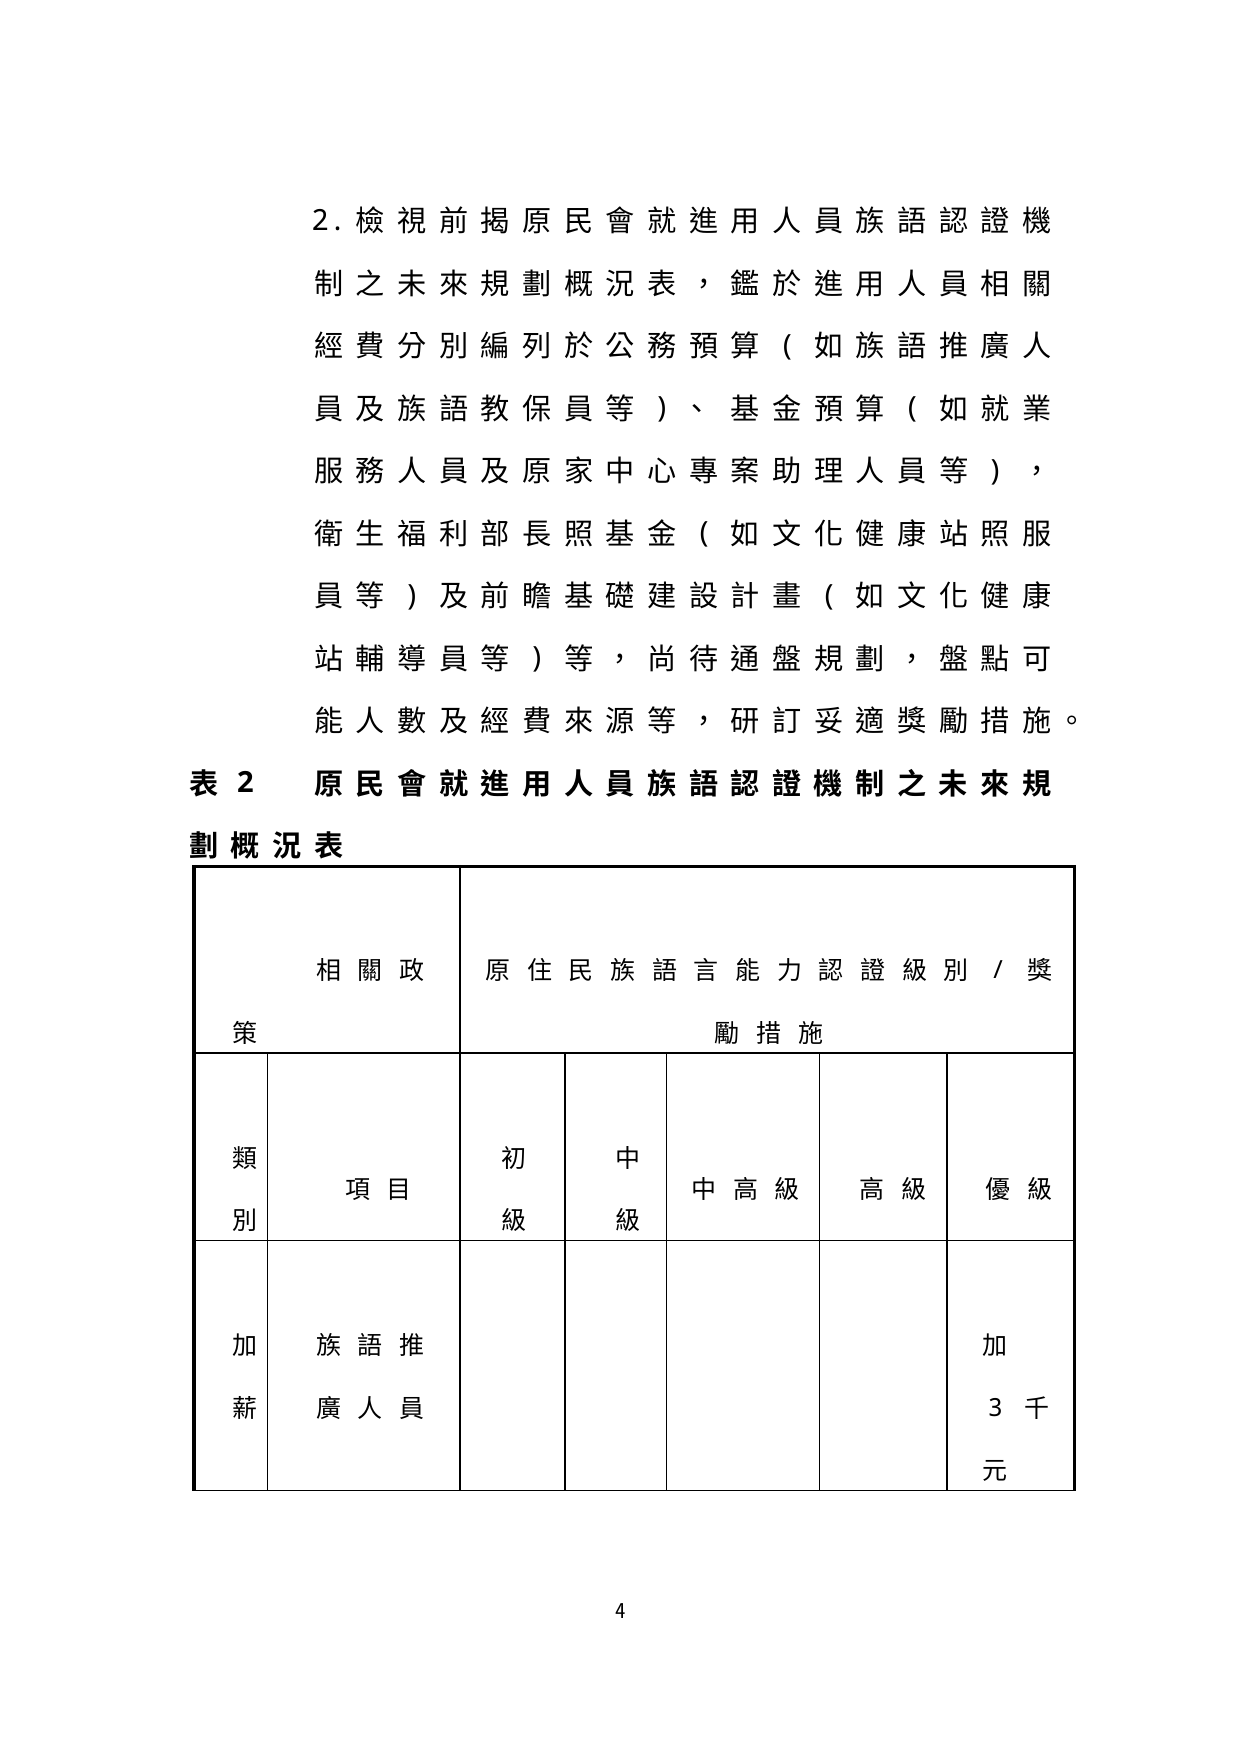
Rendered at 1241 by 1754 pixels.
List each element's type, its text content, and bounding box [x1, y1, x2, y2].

table_cell 族語推廣人員 [268, 1241, 459, 1490]
table_cell [667, 1241, 819, 1490]
table_cell 類別 [196, 1054, 267, 1240]
text 表2 原民會就進用人員族語認證機制之未來規劃概況表 [183, 740, 1058, 865]
table_cell 加薪 [196, 1241, 267, 1490]
table_cell 項目 [268, 1054, 459, 1240]
table_cell [461, 1241, 564, 1490]
table_cell 加 3千元 [948, 1241, 1073, 1490]
table_cell 優級 [948, 1054, 1073, 1240]
table_cell [820, 1241, 946, 1490]
table_cell 中高級 [667, 1054, 819, 1240]
table_cell 中級 [566, 1054, 666, 1240]
table_cell [566, 1241, 666, 1490]
table_header 相關政策 [196, 868, 459, 1052]
table_cell 初級 [461, 1054, 564, 1240]
text 2.檢視前揭原民會就進用人員族語認證機制之未來規劃概況表，鑑於進用人員相關經費分別編列於公務預算(如族語推廣人員及族語教保員等)、基金預算(如就業服務人員及原家中心專案助理人員等)，衛生福利部長照基金(如文化健康站照服員等)及前瞻基礎建設計畫(如文化健康站輔導員等)等，尚待通盤規劃，盤點可能人數及經費來源等，研訂妥適獎勵措施。 [271, 177, 1058, 740]
table_cell 高級 [820, 1054, 946, 1240]
table_header 原住民族語言能力認證級別/獎勵措施 [461, 868, 1073, 1052]
